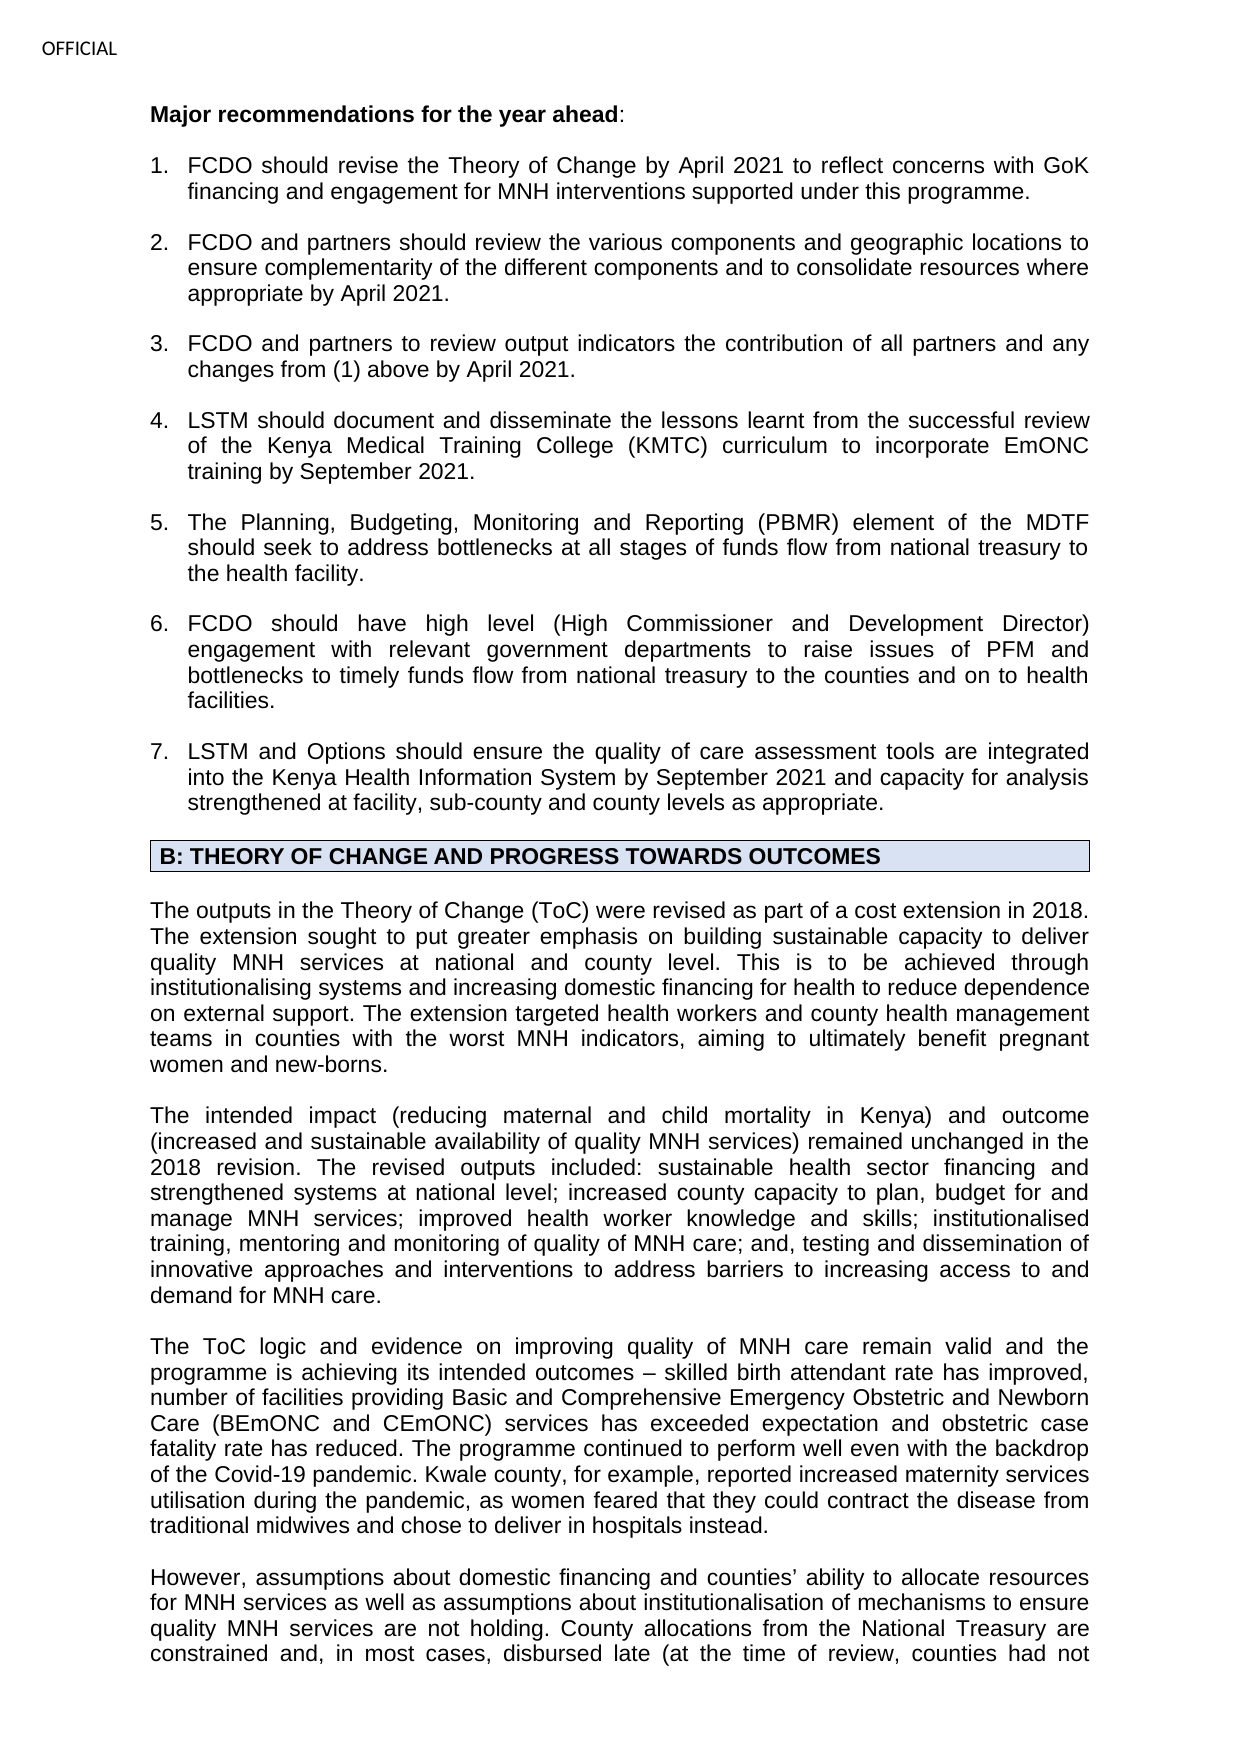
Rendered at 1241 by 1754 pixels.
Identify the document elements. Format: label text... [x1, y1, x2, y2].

list LSTM should document and disseminate the lessons learnt from the successful review of the Kenya Medical Training College (KMTC) curriculum to incorporate EmONC training by September 2021. [150, 407, 1090, 484]
list FCDO and partners to review output indicators the contribution of all partners and any changes from (1) above by April 2021. [150, 331, 1090, 382]
text The ToC logic and evidence on improving quality of MNH care remain valid and the programme is achieving its intended outcomes – skilled birth attendant rate has improved, number of facilities providing Basic and Comprehensive Emergency Obstetric and Newborn Care (BEmONC and CEmONC) services has exceeded expectation and obstetric case fatality rate has reduced. The programme continued to perform well even with the backdrop of the Covid-19 pandemic. Kwale county, for example, reported increased maternity services utilisation during the pandemic, as women feared that they could contract the disease from traditional midwives and chose to deliver in hospitals instead. [150, 1333, 1090, 1538]
text The outputs in the Theory of Change (ToC) were revised as part of a cost extension in 2018. The extension sought to put greater emphasis on building sustainable capacity to deliver quality MNH services at national and county level. This is to be achieved through institutionalising systems and increasing domestic financing for health to reduce dependence on external support. The extension targeted health workers and county health management teams in counties with the worst MNH indicators, aiming to ultimately benefit pregnant women and new-borns. [150, 898, 1090, 1077]
list The Planning, Budgeting, Monitoring and Reporting (PBMR) element of the MDTF should seek to address bottlenecks at all stages of funds flow from national treasury to the health facility. [150, 509, 1090, 586]
list FCDO should have high level (High Commissioner and Development Director) engagement with relevant government departments to raise issues of PFM and bottlenecks to timely funds flow from national treasury to the counties and on to health facilities. [150, 611, 1090, 713]
text Major recommendations for the year ahead: [150, 102, 1090, 127]
subtitle B: THEORY OF CHANGE AND PROGRESS TOWARDS OUTCOMES [151, 841, 1089, 871]
list FCDO should revise the Theory of Change by April 2021 to reflect concerns with GoK financing and engagement for MNH interventions supported under this programme. [150, 153, 1090, 204]
text The intended impact (reducing maternal and child mortality in Kenya) and outcome (increased and sustainable availability of quality MNH services) remained unchanged in the 2018 revision. The revised outputs included: sustainable health sector financing and strengthened systems at national level; increased county capacity to plan, budget for and manage MNH services; improved health worker knowledge and skills; institutionalised training, mentoring and monitoring of quality of MNH care; and, testing and dissemination of innovative approaches and interventions to address barriers to increasing access to and demand for MNH care. [150, 1103, 1090, 1308]
list LSTM and Options should ensure the quality of care assessment tools are integrated into the Kenya Health Information System by September 2021 and capacity for analysis strengthened at facility, sub-county and county levels as appropriate. [150, 738, 1090, 815]
list FCDO and partners should review the various components and geographic locations to ensure complementarity of the different components and to consolidate resources where appropriate by April 2021. [150, 229, 1090, 306]
text However, assumptions about domestic financing and counties’ ability to allocate resources for MNH services as well as assumptions about institutionalisation of mechanisms to ensure quality MNH services are not holding. County allocations from the National Treasury are constrained and, in most cases, disbursed late (at the time of review, counties had not [150, 1564, 1090, 1667]
